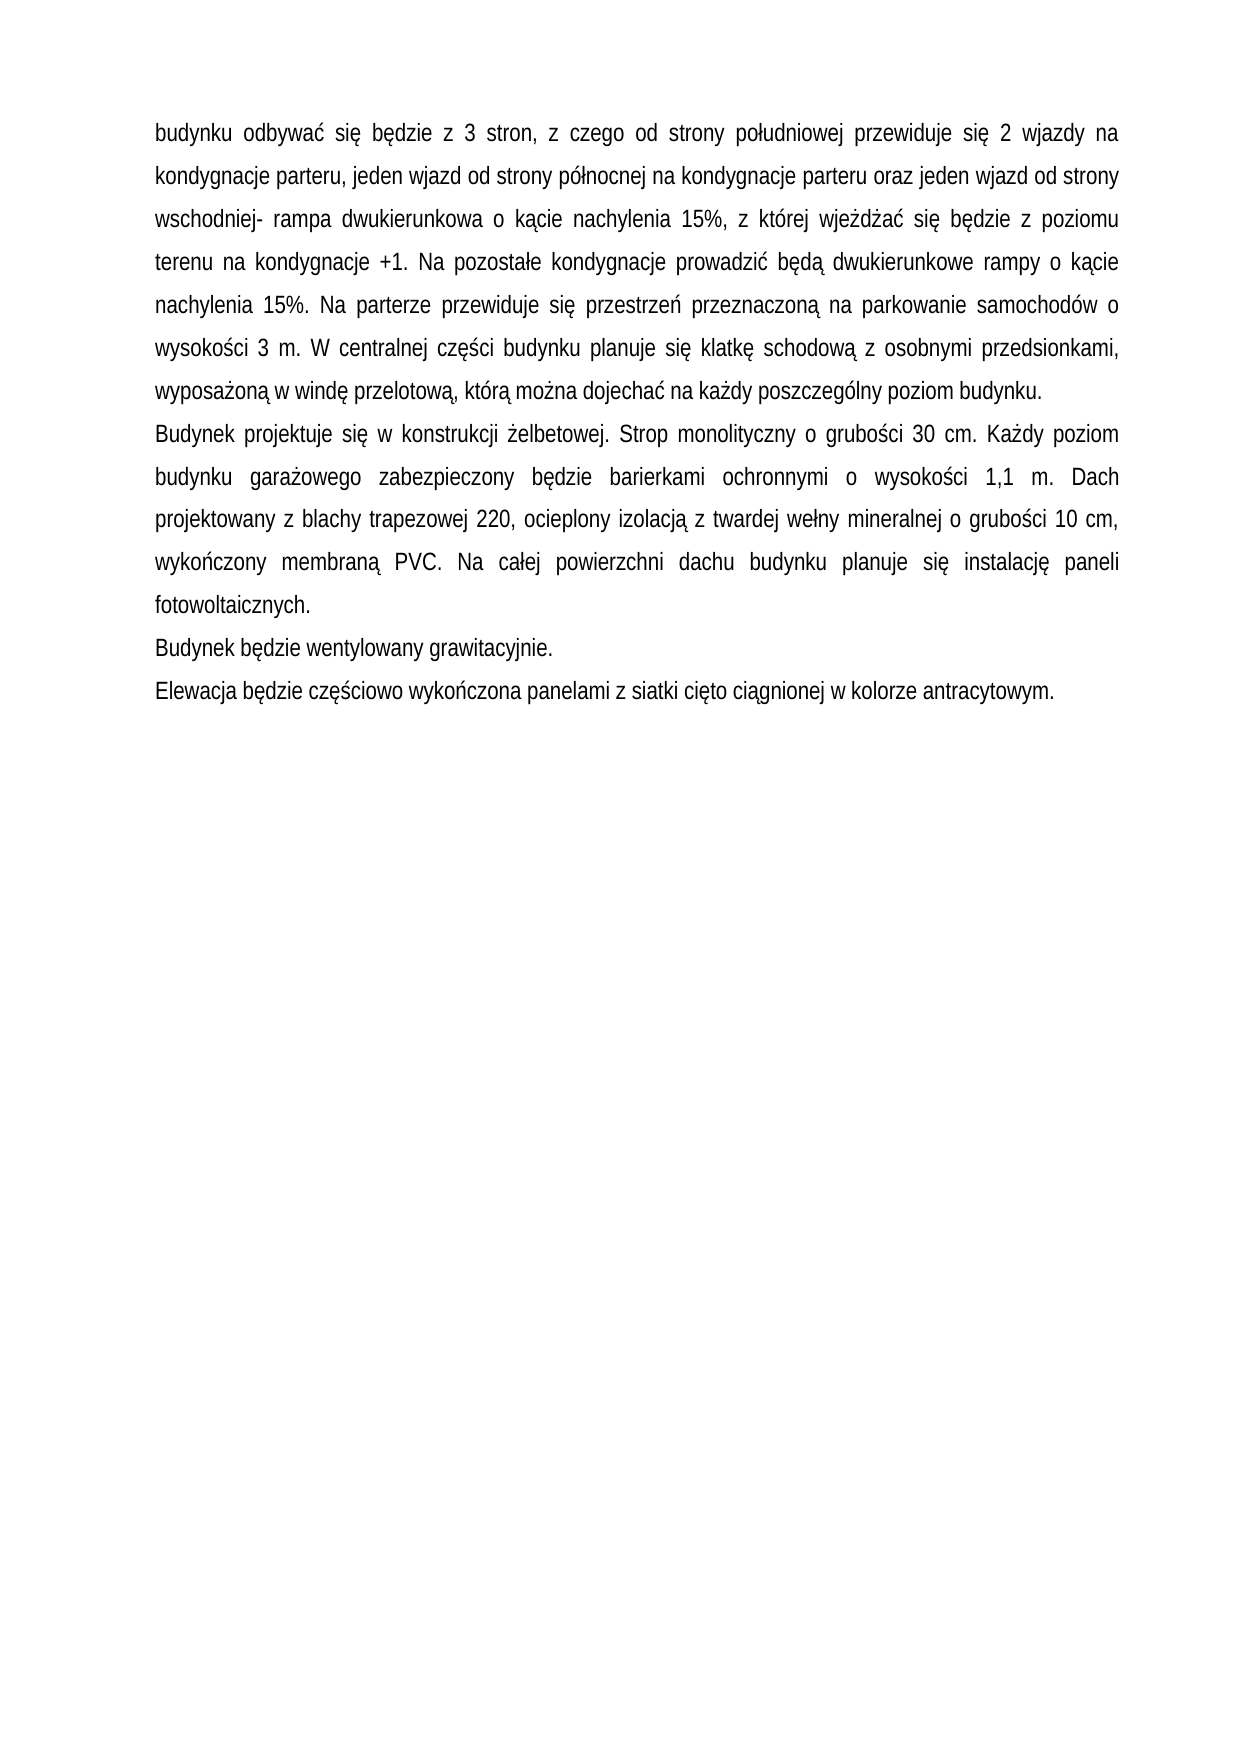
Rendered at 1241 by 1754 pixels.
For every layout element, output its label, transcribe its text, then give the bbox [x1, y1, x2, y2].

text budynku odbywać się będzie z 3 stron, z czego od strony południowej przewiduje się 2 wjazdy na kondygnacje parteru, jeden wjazd od strony północnej na kondygnacje parteru oraz jeden wjazd od strony wschodniej- rampa dwukierunkowa o kącie nachylenia 15%, z której wjeżdżać się będzie z poziomu terenu na kondygnacje +1. Na pozostałe kondygnacje prowadzić będą dwukierunkowe rampy o kącie nachylenia 15%. Na parterze przewiduje się przestrzeń przeznaczoną na parkowanie samochodów o wysokości 3 m. W centralnej części budynku planuje się klatkę schodową z osobnymi przedsionkami, wyposażoną w windę przelotową, którą można dojechać na każdy poszczególny poziom budynku. [155, 118, 1121, 404]
text Elewacja będzie częściowo wykończona panelami z siatki cięto ciągnionej w kolorze antracytowym. [155, 676, 1121, 705]
text Budynek będzie wentylowany grawitacyjnie. [155, 633, 1121, 662]
text Budynek projektuje się w konstrukcji żelbetowej. Strop monolityczny o grubości 30 cm. Każdy poziom budynku garażowego zabezpieczony będzie barierkami ochronnymi o wysokości 1,1 m. Dach projektowany z blachy trapezowej 220, ocieplony izolacją z twardej wełny mineralnej o grubości 10 cm, wykończony membraną PVC. Na całej powierzchni dachu budynku planuje się instalację paneli fotowoltaicznych. [155, 418, 1121, 619]
